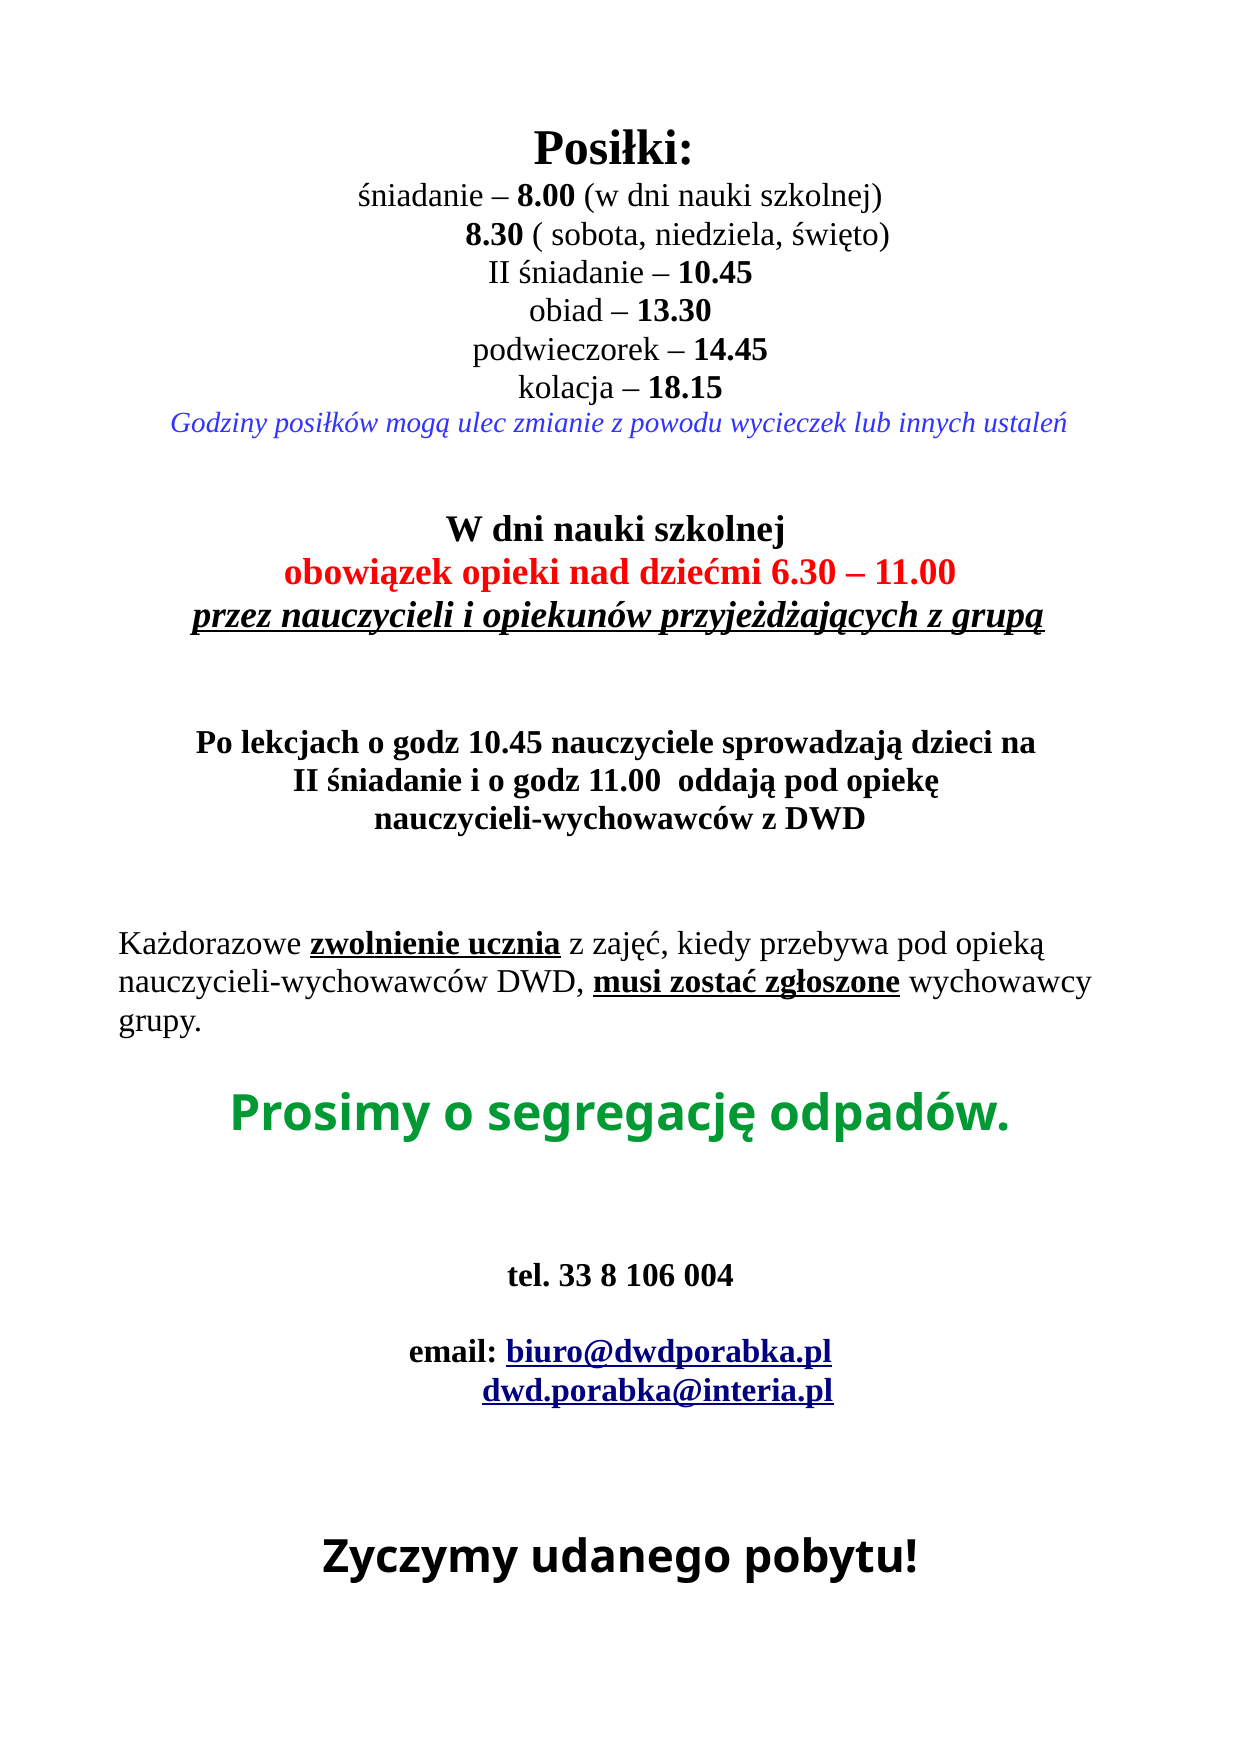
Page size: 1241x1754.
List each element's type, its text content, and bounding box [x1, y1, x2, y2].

text Zyczymy udanego pobytu! [118, 1523, 1122, 1586]
text Po lekcjach o godz 10.45 nauczyciele sprowadzają dzieci na [118, 722, 1122, 760]
text tel. 33 8 106 004 [118, 1255, 1122, 1293]
text W dni nauki szkolnej [118, 506, 1122, 549]
text podwieczorek – 14.45 [118, 329, 1122, 367]
text dwd.porabka@interia.pl [118, 1370, 1122, 1408]
text email: biuro@dwdporabka.pl [118, 1331, 1122, 1370]
text 8.30 ( sobota, niedziela, święto) [118, 214, 1122, 252]
text nauczycieli-wychowawców z DWD [118, 798, 1122, 837]
text Posiłki: [118, 118, 1122, 176]
text Prosimy o segregację odpadów. [118, 1076, 1122, 1144]
text Godziny posiłków mogą ulec zmianie z powodu wycieczek lub innych ustaleń [118, 406, 1122, 439]
text Każdorazowe zwolnienie ucznia z zajęć, kiedy przebywa pod opieką nauczycieli-wychowawców DWD, musi zostać zgłoszone wychowawcy grupy. [118, 923, 1122, 1038]
text kolacja – 18.15 [118, 367, 1122, 406]
text obiad – 13.30 [118, 291, 1122, 329]
text obowiązek opieki nad dziećmi 6.30 – 11.00 [118, 549, 1122, 592]
text II śniadanie i o godz 11.00 oddają pod opiekę [118, 760, 1122, 798]
text śniadanie – 8.00 (w dni nauki szkolnej) [118, 176, 1122, 214]
text przez nauczycieli i opiekunów przyjeżdżających z grupą [118, 592, 1122, 636]
text II śniadanie – 10.45 [118, 252, 1122, 291]
